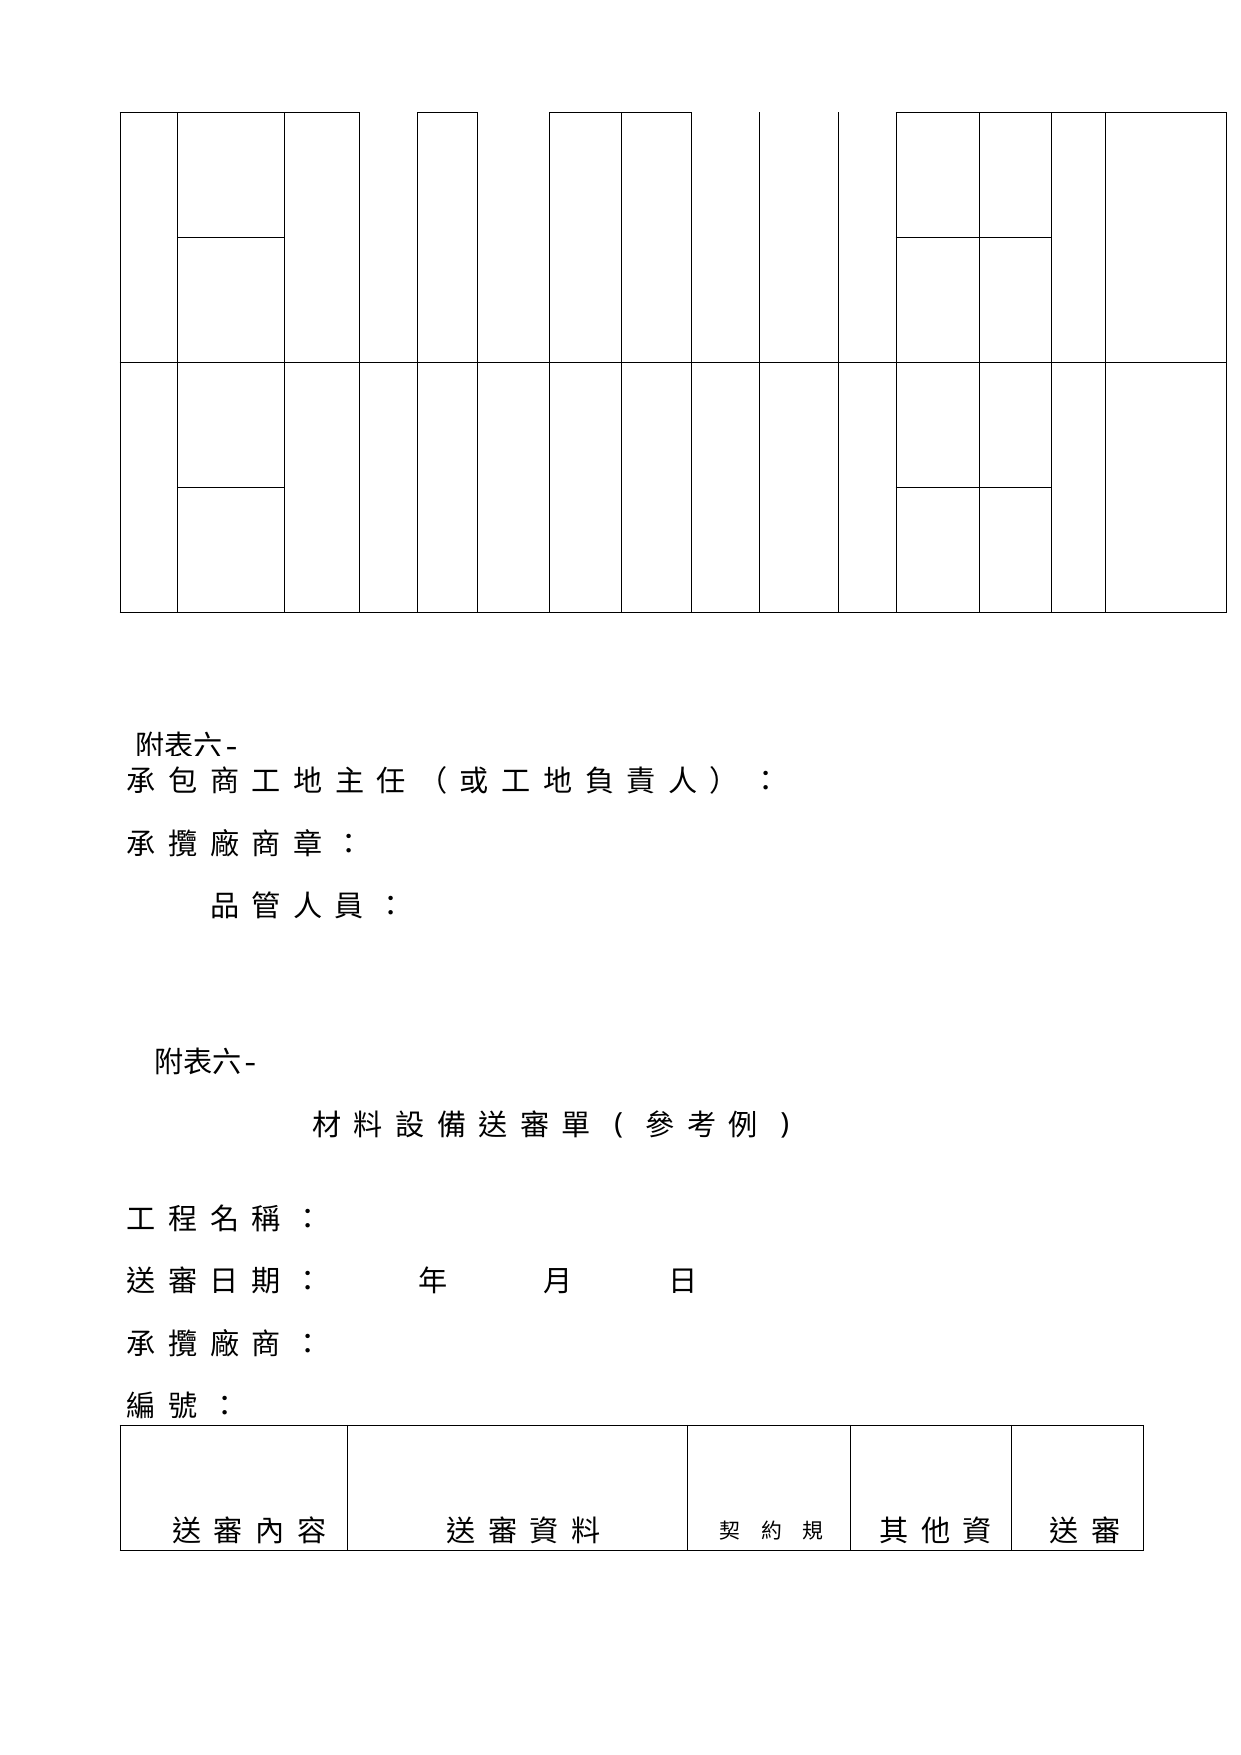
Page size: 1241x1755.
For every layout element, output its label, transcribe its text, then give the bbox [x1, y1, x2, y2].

table_cell [980, 238, 1051, 362]
table_cell [692, 487, 759, 612]
table_cell [1106, 113, 1226, 362]
table_cell [760, 487, 838, 612]
table_cell [360, 363, 417, 487]
table_cell [478, 487, 549, 612]
table_header 其他資 [851, 1426, 1011, 1550]
table_cell [1052, 113, 1105, 362]
table_cell [178, 363, 284, 487]
text 材料設備送審單(參考例) [120, 1031, 991, 1175]
table_cell [839, 487, 896, 612]
table_cell [760, 112, 838, 237]
text 附表六-2 [154, 1038, 274, 1080]
table_cell [980, 363, 1051, 487]
table_cell [1052, 363, 1105, 612]
table_cell [550, 363, 621, 612]
table_cell [897, 113, 979, 237]
table_cell [692, 237, 759, 362]
table_cell [121, 363, 177, 612]
table_cell [839, 363, 896, 487]
table_cell [980, 113, 1051, 237]
table_header 送審資料 [348, 1426, 687, 1550]
table_cell [760, 237, 838, 362]
text 承攬廠商： 編號： [120, 1300, 1120, 1425]
table_cell [692, 363, 759, 487]
text 附表六-1 [135, 723, 255, 756]
table_cell [478, 237, 549, 362]
table_cell [285, 363, 359, 612]
table_cell [980, 488, 1051, 612]
table_cell [478, 112, 549, 237]
table_header 送審內容 [121, 1426, 347, 1550]
table_cell [622, 113, 691, 362]
table_cell [550, 113, 621, 362]
table_cell [178, 488, 284, 612]
text 工程名稱： 送審日期： 年 月 日 [120, 1175, 1120, 1300]
table_cell [478, 363, 549, 487]
table_cell [1106, 363, 1226, 612]
table_cell [418, 363, 477, 612]
table_cell [360, 112, 417, 237]
table_cell [839, 112, 896, 237]
table_cell [418, 113, 477, 362]
table_cell [178, 238, 284, 362]
table_cell [760, 363, 838, 487]
text 品管人員： [120, 862, 1120, 925]
table_cell [839, 237, 896, 362]
text 附表六-1 [174, 745, 187, 756]
table_cell [360, 237, 417, 362]
table_cell [622, 363, 691, 612]
text 承包商工地主任（或工地負責人）： 承攬廠商章： [91, 737, 1120, 862]
table_cell [360, 487, 417, 612]
table_header 契約規 [688, 1426, 850, 1550]
text 附表六-1 [139, 735, 148, 756]
table_cell [897, 238, 979, 362]
table_cell [178, 113, 284, 237]
table_cell [897, 488, 979, 612]
table_cell [121, 113, 177, 362]
table_header 送審 [1012, 1426, 1143, 1550]
table_cell [692, 112, 759, 237]
table_cell [897, 363, 979, 487]
table_cell [285, 113, 359, 362]
